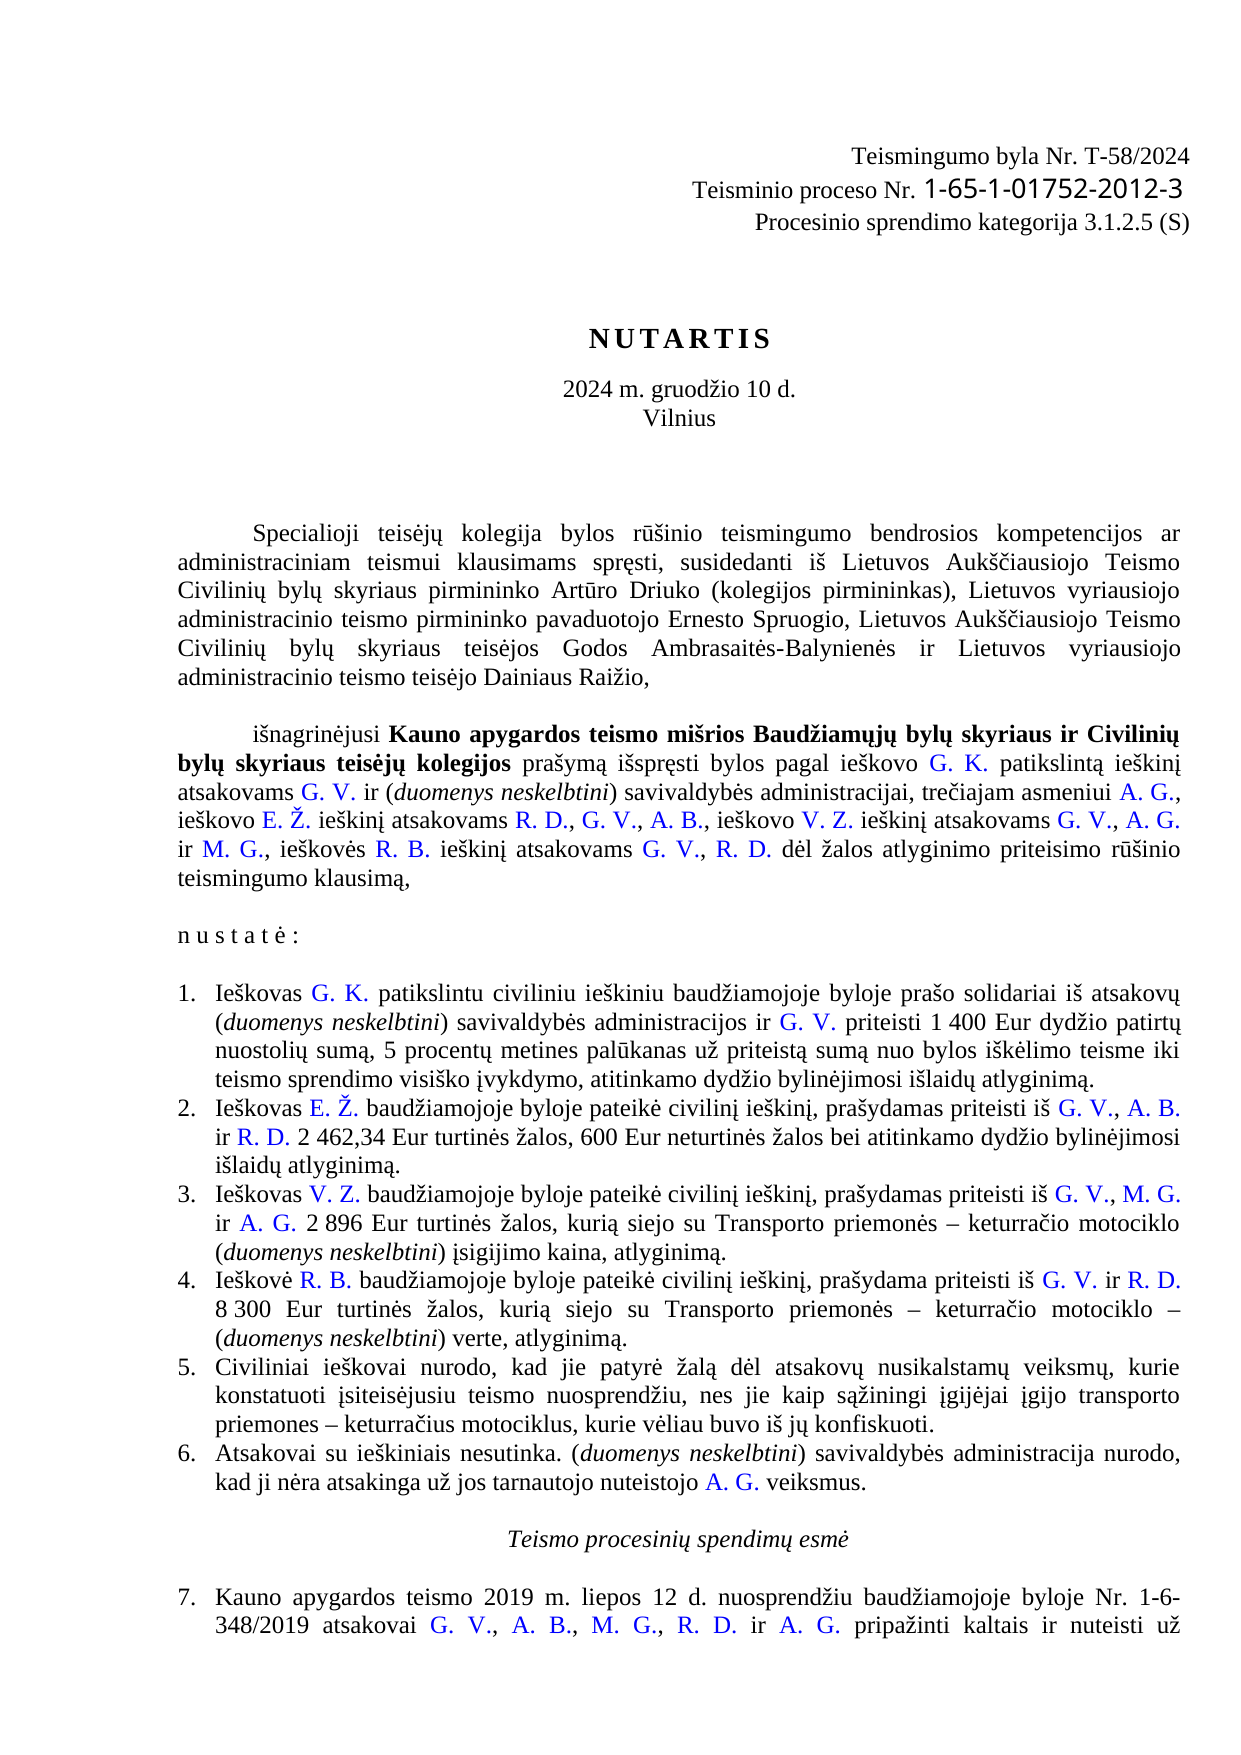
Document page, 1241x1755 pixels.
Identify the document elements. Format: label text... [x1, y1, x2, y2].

text 7. Kauno apygardos teismo 2019 m. liepos 12 d. nuosprendžiu baudžiamojoje byloje Nr. 1-6-348/2019 atsakovai G. V., A. B., M. G., R. D. ir A. G. pripažinti kaltais ir nuteisti už [177, 1582, 1181, 1639]
text 2024 m. gruodžio 10 d. [177, 374, 1181, 403]
text Teismingumo byla Nr. T-58/2024 [177, 141, 1190, 170]
text Specialioji teisėjų kolegija bylos rūšinio teismingumo bendrosios kompetencijos ar administraciniam teismui klausimams spręsti, susidedanti iš Lietuvos Aukščiausiojo Teismo Civilinių bylų skyriaus pirmininko Artūro Driuko (kolegijos pirmininkas), Lietuvos vyriausiojo administracinio teismo pirmininko pavaduotojo Ernesto Spruogio, Lietuvos Aukščiausiojo Teismo Civilinių bylų skyriaus teisėjos Godos Ambrasaitės-Balynienės ir Lietuvos vyriausiojo administracinio teismo teisėjo Dainiaus Raižio, [177, 518, 1181, 691]
text Teisminio proceso Nr. 1-65-1-01752-2012-3 [177, 170, 1190, 207]
text Teismo procesinių spendimų esmė [177, 1524, 1181, 1553]
text 1. Ieškovas G. K. patikslintu civiliniu ieškiniu baudžiamojoje byloje prašo solidariai iš atsakovų (duomenys neskelbtini) savivaldybės administracijos ir G. V. priteisti 1 400 Eur dydžio patirtų nuostolių sumą, 5 procentų metines palūkanas už priteistą sumą nuo bylos iškėlimo teisme iki teismo sprendimo visiško įvykdymo, atitinkamo dydžio bylinėjimosi išlaidų atlyginimą. [177, 978, 1181, 1093]
text Procesinio sprendimo kategorija 3.1.2.5 (S) [717, 207, 1190, 235]
text Vilnius [177, 403, 1181, 432]
text NUTARTIS [177, 322, 1181, 355]
text 6. Atsakovai su ieškiniais nesutinka. (duomenys neskelbtini) savivaldybės administracija nurodo, kad ji nėra atsakinga už jos tarnautojo nuteistojo A. G. veiksmus. [177, 1438, 1181, 1496]
text 4. Ieškovė R. B. baudžiamojoje byloje pateikė civilinį ieškinį, prašydama priteisti iš G. V. ir R. D. 8 300 Eur turtinės žalos, kurią siejo su Transporto priemonės – keturračio motociklo – (duomenys neskelbtini) verte, atlyginimą. [177, 1266, 1181, 1352]
text 5. Civiliniai ieškovai nurodo, kad jie patyrė žalą dėl atsakovų nusikalstamų veiksmų, kurie konstatuoti įsiteisėjusiu teismo nuosprendžiu, nes jie kaip sąžiningi įgijėjai įgijo transporto priemones – keturračius motociklus, kurie vėliau buvo iš jų konfiskuoti. [177, 1352, 1181, 1438]
text 2. Ieškovas E. Ž. baudžiamojoje byloje pateikė civilinį ieškinį, prašydamas priteisti iš G. V., A. B. ir R. D. 2 462,34 Eur turtinės žalos, 600 Eur neturtinės žalos bei atitinkamo dydžio bylinėjimosi išlaidų atlyginimą. [177, 1093, 1181, 1179]
text 3. Ieškovas V. Z. baudžiamojoje byloje pateikė civilinį ieškinį, prašydamas priteisti iš G. V., M. G. ir A. G. 2 896 Eur turtinės žalos, kurią siejo su Transporto priemonės – keturračio motociklo (duomenys neskelbtini) įsigijimo kaina, atlyginimą. [177, 1179, 1181, 1266]
text n u s t a t ė : [177, 921, 1181, 949]
text išnagrinėjusi Kauno apygardos teismo mišrios Baudžiamųjų bylų skyriaus ir Civilinių bylų skyriaus teisėjų kolegijos prašymą išspręsti bylos pagal ieškovo G. K. patikslintą ieškinį atsakovams G. V. ir (duomenys neskelbtini) savivaldybės administracijai, trečiajam asmeniui A. G., ieškovo E. Ž. ieškinį atsakovams R. D., G. V., A. B., ieškovo V. Z. ieškinį atsakovams G. V., A. G. ir M. G., ieškovės R. B. ieškinį atsakovams G. V., R. D. dėl žalos atlyginimo priteisimo rūšinio teismingumo klausimą, [177, 719, 1181, 892]
